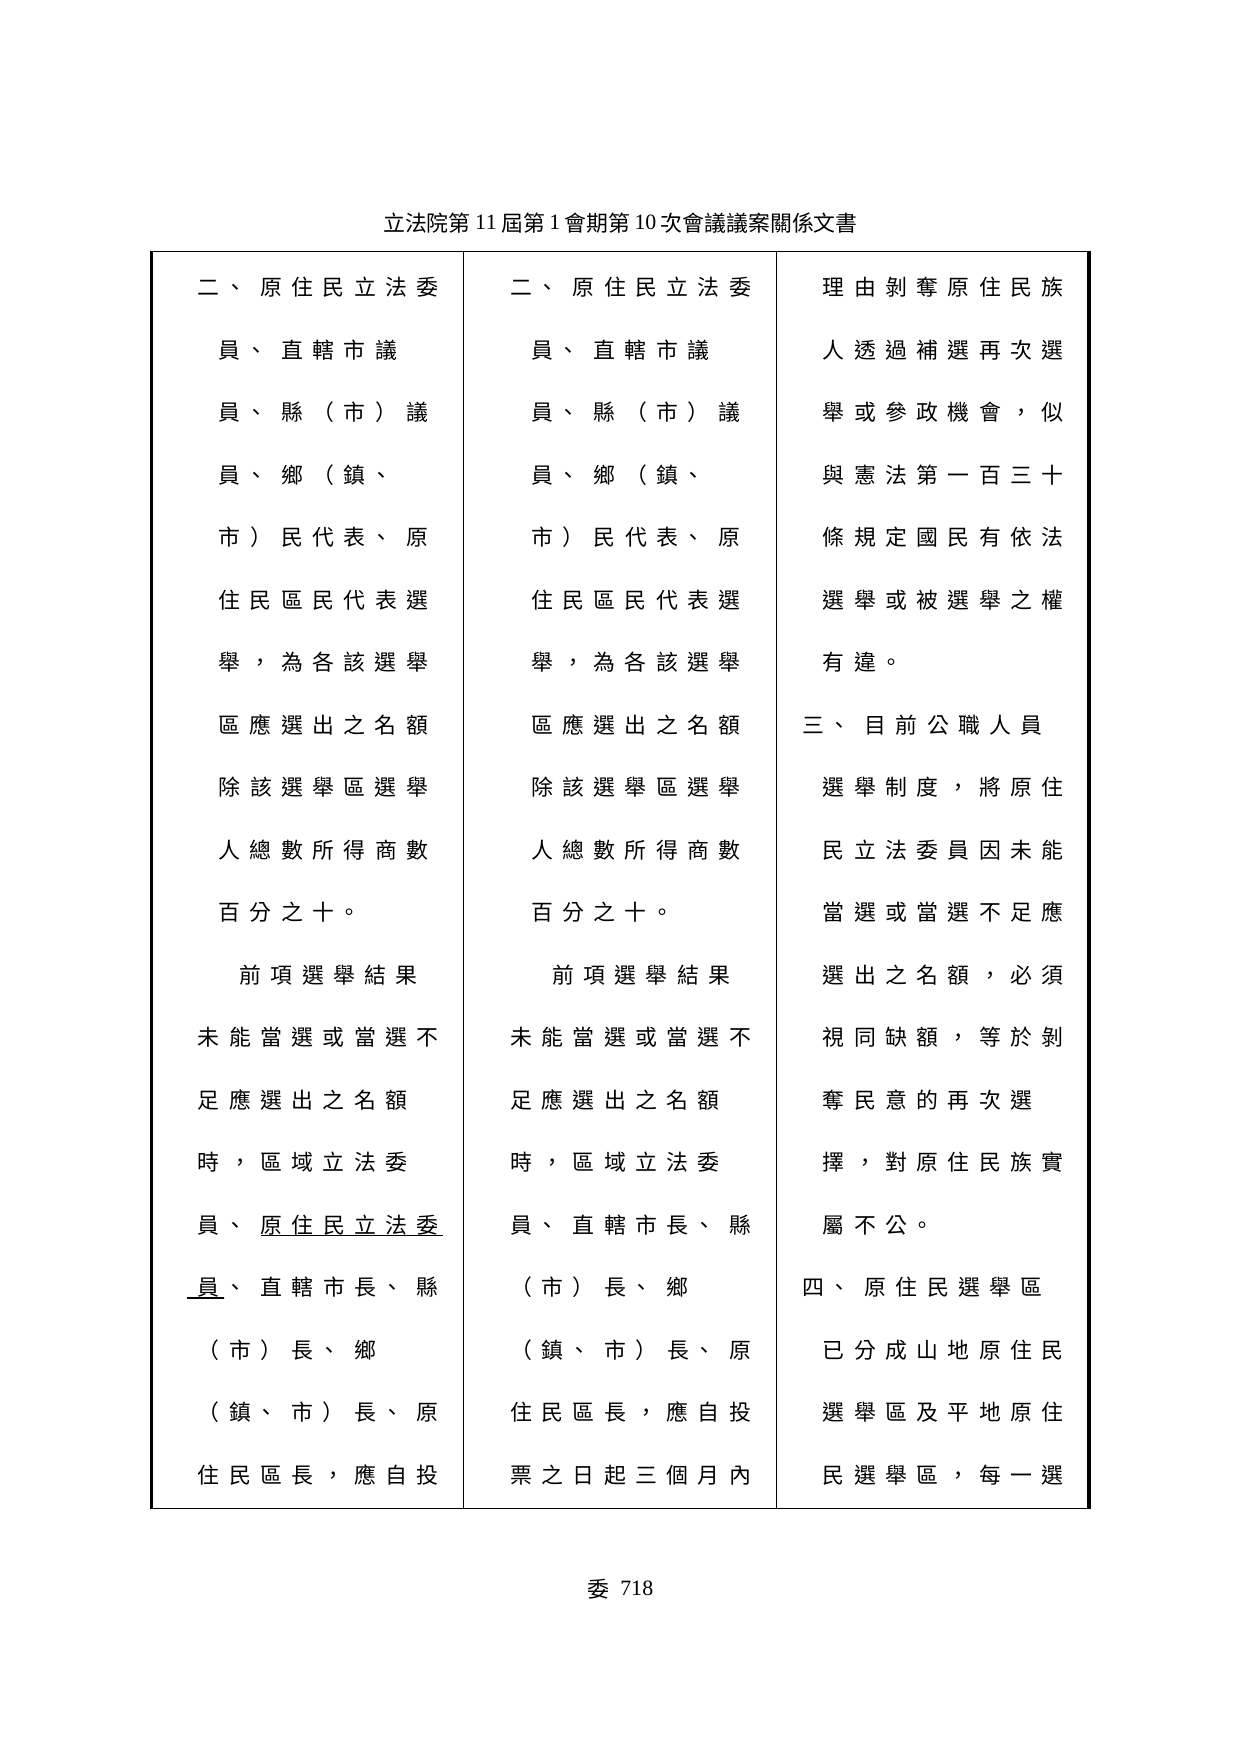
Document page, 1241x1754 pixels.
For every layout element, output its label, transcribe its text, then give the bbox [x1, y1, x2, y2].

table_cell 二、原住民立法委員、直轄市議員、縣（市）議員、鄉（鎮、市）民代表、原住民區民代表選舉，為各該選舉區應選出之名額除該選舉區選舉人總數所得商數百分之十。 前項選舉結果未能當選或當選不足應選出之名額時，區域立法委員、直轄市長、縣（市）長、鄉（鎮、市）長、原住民區長，應自投票之日起三個月內 [464, 252, 776, 1508]
table_cell 理由剝奪原住民族人透過補選再次選舉或參政機會，似與憲法第一百三十條規定國民有依法選舉或被選舉之權有違。 三、目前公職人員選舉制度，將原住民立法委員因未能當選或當選不足應選出之名額，必須視同缺額，等於剝奪民意的再次選擇，對原住民族實屬不公。 四、原住民選舉區已分成山地原住民選舉區及平地原住民選舉區，每一選 [777, 252, 1087, 1508]
table_cell 二、原住民立法委員、直轄市議員、縣（市）議員、鄉（鎮、市）民代表、原住民區民代表選舉，為各該選舉區應選出之名額除該選舉區選舉人總數所得商數百分之十。 前項選舉結果未能當選或當選不足應選出之名額時，區域立法委員、原住民立法委員、直轄市長、縣（市）長、鄉（鎮、市）長、原住民區長，應自投 [153, 252, 463, 1508]
